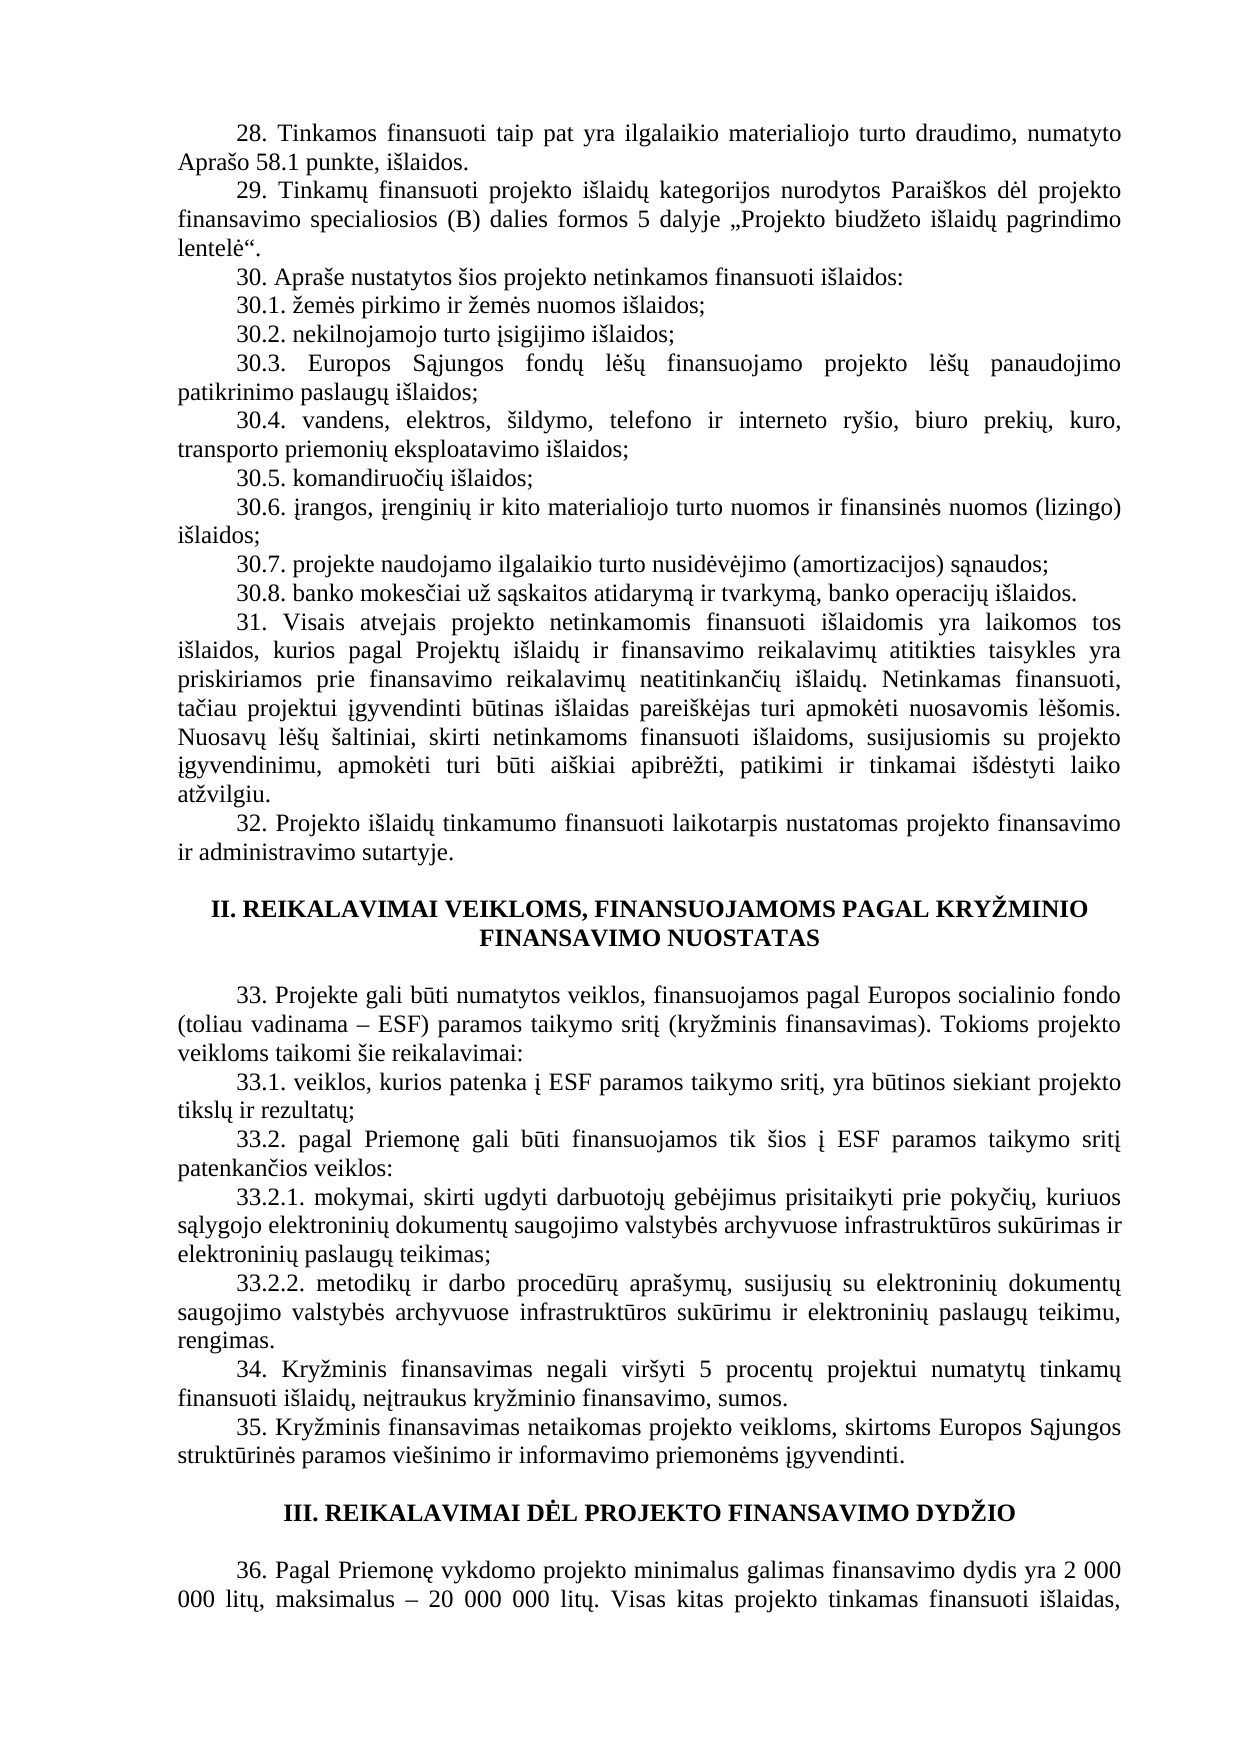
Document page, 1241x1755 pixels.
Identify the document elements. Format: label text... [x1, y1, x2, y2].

text 28. Tinkamos finansuoti taip pat yra ilgalaikio materialiojo turto draudimo, numatyto Aprašo 58.1 punkte, išlaidos. [177, 118, 1122, 176]
text 35. Kryžminis finansavimas netaikomas projekto veikloms, skirtoms Europos Sąjungos struktūrinės paramos viešinimo ir informavimo priemonėms įgyvendinti. [177, 1412, 1122, 1469]
text 30. Apraše nustatytos šios projekto netinkamos finansuoti išlaidos: [177, 262, 1122, 291]
text 33.1. veiklos, kurios patenka į ESF paramos taikymo sritį, yra būtinos siekiant projekto tikslų ir rezultatų; [177, 1067, 1122, 1124]
text 29. Tinkamų finansuoti projekto išlaidų kategorijos nurodytos Paraiškos dėl projekto finansavimo specialiosios (B) dalies formos 5 dalyje „Projekto biudžeto išlaidų pagrindimo lentelė“. [177, 176, 1122, 262]
text 31. Visais atvejais projekto netinkamomis finansuoti išlaidomis yra laikomos tos išlaidos, kurios pagal Projektų išlaidų ir finansavimo reikalavimų atitikties taisykles yra priskiriamos prie finansavimo reikalavimų neatitinkančių išlaidų. Netinkamas finansuoti, tačiau projektui įgyvendinti būtinas išlaidas pareiškėjas turi apmokėti nuosavomis lėšomis. Nuosavų lėšų šaltiniai, skirti netinkamoms finansuoti išlaidoms, susijusiomis su projekto įgyvendinimu, apmokėti turi būti aiškiai apibrėžti, patikimi ir tinkamai išdėstyti laiko atžvilgiu. [177, 607, 1122, 808]
text 30.1. žemės pirkimo ir žemės nuomos išlaidos; [177, 291, 1122, 319]
text II. REIKALAVIMAI VEIKLOMS, FINANSUOJAMOMS PAGAL KRYŽMINIO FINANSAVIMO NUOSTATAS [177, 894, 1122, 952]
text 33.2.1. mokymai, skirti ugdyti darbuotojų gebėjimus prisitaikyti prie pokyčių, kuriuos sąlygojo elektroninių dokumentų saugojimo valstybės archyvuose infrastruktūros sukūrimas ir elektroninių paslaugų teikimas; [177, 1182, 1122, 1268]
text 33.2.2. metodikų ir darbo procedūrų aprašymų, susijusių su elektroninių dokumentų saugojimo valstybės archyvuose infrastruktūros sukūrimu ir elektroninių paslaugų teikimu, rengimas. [177, 1268, 1122, 1354]
text III. REIKALAVIMAI DĖL PROJEKTO FINANSAVIMO DYDŽIO [177, 1498, 1122, 1527]
text 30.5. komandiruočių išlaidos; [177, 463, 1122, 492]
text 30.6. įrangos, įrenginių ir kito materialiojo turto nuomos ir finansinės nuomos (lizingo) išlaidos; [177, 492, 1122, 549]
text 33.2. pagal Priemonę gali būti finansuojamos tik šios į ESF paramos taikymo sritį patenkančios veiklos: [177, 1124, 1122, 1182]
text 30.4. vandens, elektros, šildymo, telefono ir interneto ryšio, biuro prekių, kuro, transporto priemonių eksploatavimo išlaidos; [177, 406, 1122, 463]
text 34. Kryžminis finansavimas negali viršyti 5 procentų projektui numatytų tinkamų finansuoti išlaidų, neįtraukus kryžminio finansavimo, sumos. [177, 1354, 1122, 1412]
text 30.2. nekilnojamojo turto įsigijimo išlaidos; [177, 319, 1122, 348]
text 32. Projekto išlaidų tinkamumo finansuoti laikotarpis nustatomas projekto finansavimo ir administravimo sutartyje. [177, 808, 1122, 866]
text 33. Projekte gali būti numatytos veiklos, finansuojamos pagal Europos socialinio fondo (toliau vadinama – ESF) paramos taikymo sritį (kryžminis finansavimas). Tokioms projekto veikloms taikomi šie reikalavimai: [177, 981, 1122, 1067]
text 30.7. projekte naudojamo ilgalaikio turto nusidėvėjimo (amortizacijos) sąnaudos; [177, 549, 1122, 578]
text 30.3. Europos Sąjungos fondų lėšų finansuojamo projekto lėšų panaudojimo patikrinimo paslaugų išlaidos; [177, 348, 1122, 406]
text 30.8. banko mokesčiai už sąskaitos atidarymą ir tvarkymą, banko operacijų išlaidos. [177, 578, 1122, 607]
text 36. Pagal Priemonę vykdomo projekto minimalus galimas finansavimo dydis yra 2 000 000 litų, maksimalus – 20 000 000 litų. Visas kitas projekto tinkamas finansuoti išlaidas, [177, 1556, 1122, 1613]
